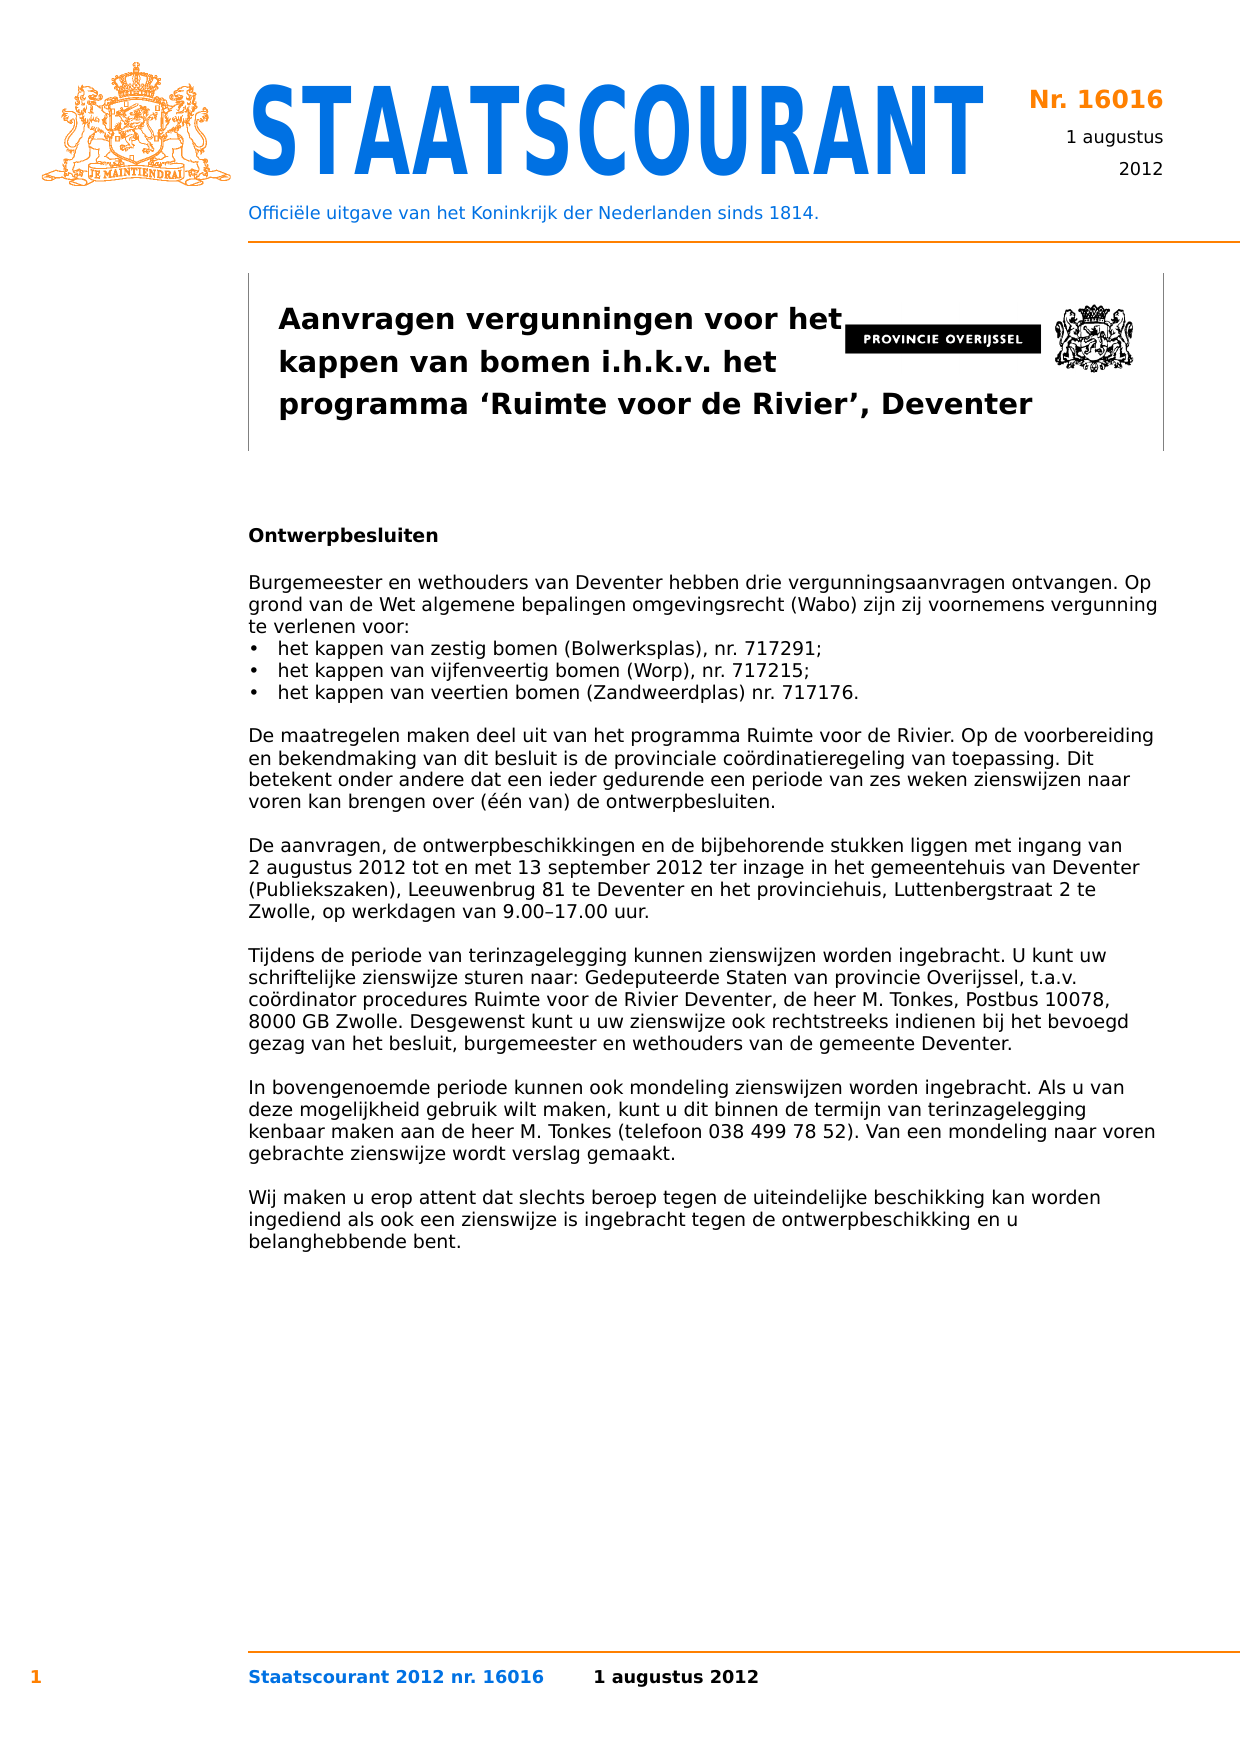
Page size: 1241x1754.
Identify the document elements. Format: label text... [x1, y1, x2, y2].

text In bovengenoemde periode kunnen ook mondeling zienswijzen worden ingebracht. Als u van deze mogelijkheid gebruik wilt maken, kunt u dit binnen de termijn van terinzagelegging kenbaar maken aan de heer M. Tonkes (telefoon 038 499 78 52). Van een mondeling naar voren gebrachte zienswijze wordt verslag gemaakt. [248, 1077, 1163, 1165]
table_header [25, 62, 248, 241]
table_cell 1 augustus [998, 121, 1240, 153]
subtitle Ontwerpbesluiten [248, 525, 1163, 547]
picture [844, 302, 1134, 374]
text • het kappen van veertien bomen (Zandweerdplas) nr. 717176. [248, 682, 1163, 703]
picture [41, 62, 231, 186]
table_cell 2012 [998, 153, 1240, 203]
text Wij maken u erop attent dat slechts beroep tegen de uiteindelijke beschikking kan worden ingediend als ook een zienswijze is ingebracht tegen de ontwerpbeschikking en u belanghebbende bent. [248, 1187, 1163, 1252]
table_header Nr. 16016 [998, 62, 1240, 121]
text De aanvragen, de ontwerpbeschikkingen en de bijbehorende stukken liggen met ingang van 2 augustus 2012 tot en met 13 september 2012 ter inzage in het gemeentehuis van Deventer (Publiekszaken), Leeuwenbrug 81 te Deventer en het provinciehuis, Luttenbergstraat 2 te Zwolle, op werkdagen van 9.00–17.00 uur. [248, 835, 1163, 923]
table_cell Officiële uitgave van het Koninkrijk der Nederlanden sinds 1814. [248, 203, 1240, 241]
text Burgemeester en wethouders van Deventer hebben drie vergunningsaanvragen ontvangen. Op grond van de Wet algemene bepalingen omgevingsrecht (Wabo) zijn zij voornemens vergunning te verlenen voor: [248, 572, 1163, 638]
text De maatregelen maken deel uit van het programma Ruimte voor de Rivier. Op de voorbereiding en bekendmaking van dit besluit is de provinciale coördinatieregeling van toepassing. Dit betekent onder andere dat een ieder gedurende een periode van zes weken zienswijzen naar voren kan brengen over (één van) de ontwerpbesluiten. [248, 725, 1163, 813]
table_header STAATSCOURANT [248, 62, 998, 203]
subtitle Aanvragen vergunningen voor het kappen van bomen i.h.k.v. het programma ‘Ruimte voor de Rivier’, Deventer [249, 273, 1163, 451]
text Tijdens de periode van terinzagelegging kunnen zienswijzen worden ingebracht. U kunt uw schriftelijke zienswijze sturen naar: Gedeputeerde Staten van provincie Overijssel, t.a.v. coördinator procedures Ruimte voor de Rivier Deventer, de heer M. Tonkes, Postbus 10078, 8000 GB Zwolle. Desgewenst kunt u uw zienswijze ook rechtstreeks indienen bij het bevoegd gezag van het besluit, burgemeester en wethouders van de gemeente Deventer. [248, 945, 1163, 1055]
text • het kappen van zestig bomen (Bolwerksplas), nr. 717291; [248, 638, 1163, 659]
text • het kappen van vijfenveertig bomen (Worp), nr. 717215; [248, 659, 1163, 682]
